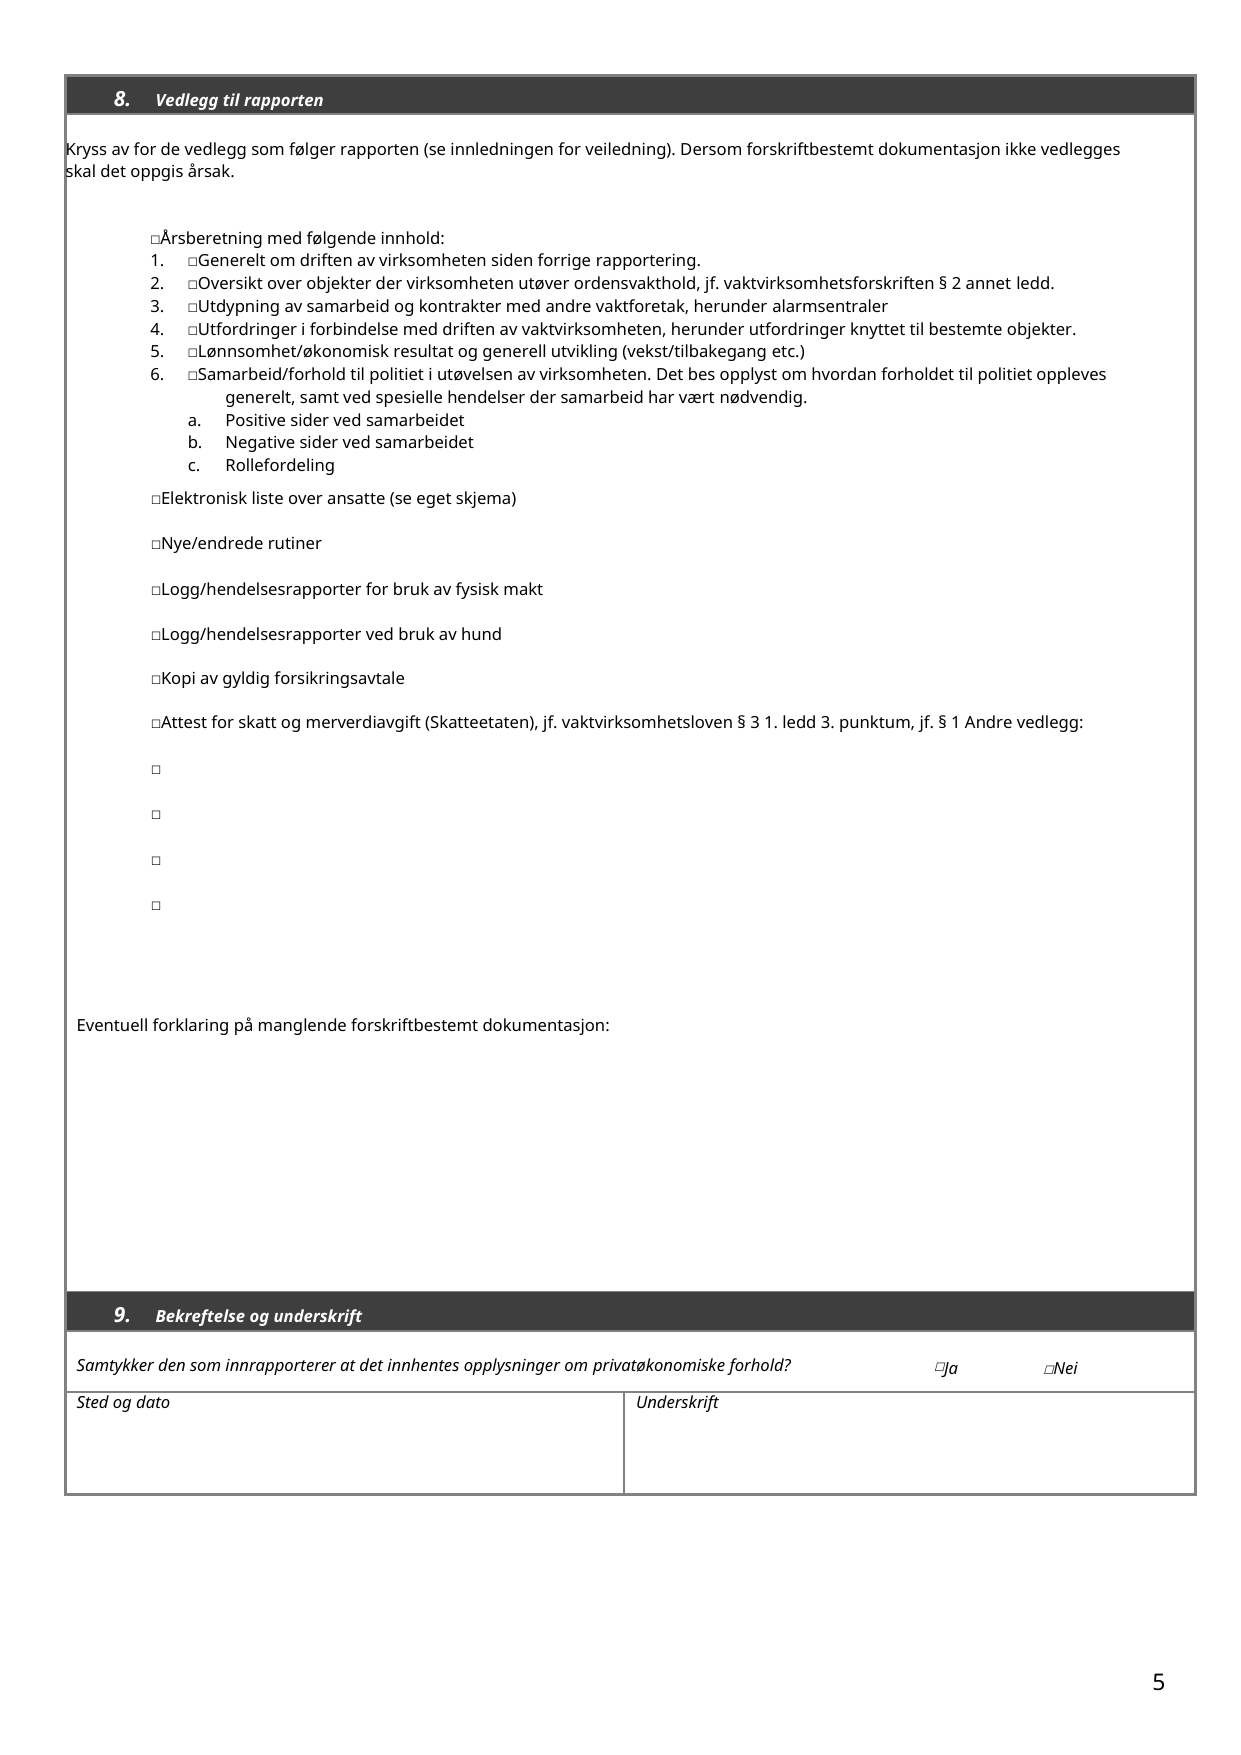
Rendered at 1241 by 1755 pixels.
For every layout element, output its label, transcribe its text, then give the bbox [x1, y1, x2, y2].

table_cell Underskrift [625, 1393, 1194, 1492]
table_cell Samtykker den som innrapporterer at det innhentes opplysninger om privatøkonomiske forhold? ☐Ja ☐Nei [67, 1332, 1194, 1391]
table_cell 9. Bekreftelse og underskrift [67, 1292, 1194, 1330]
table_cell Sted og dato [67, 1393, 623, 1492]
table_header 8. Vedlegg til rapporten [67, 77, 1194, 113]
table_cell Kryss av for de vedlegg som følger rapporten (se innledningen for veiledning). Dersom forskriftbestemt dokumentasjon ikke vedlegges skal det oppgis årsak. ☐Årsberetning med følgende innhold: ☐Generelt om driften av virksomheten siden forrige rapportering. ☐Oversikt over objekter der virksomheten utøver ordensvakthold, jf. vaktvirksomhetsforskriften § 2 annet ledd. ☐Utdypning av samarbeid og kontrakter med andre vaktforetak, herunder alarmsentraler ☐Utfordringer i forbindelse med driften av vaktvirksomheten, herunder utfordringer knyttet til bestemte objekter. ☐Lønnsomhet/økonomisk resultat og generell utvikling (vekst/tilbakegang etc.) ☐Samarbeid/forhold til politiet i utøvelsen av virksomheten. Det bes opplyst om hvordan forholdet til politiet oppleves generelt, samt ved spesielle hendelser der samarbeid har vært nødvendig. Positive sider ved samarbeidet Negative sider ved samarbeidet Rollefordeling ☐Elektronisk liste over ansatte (se eget skjema) ☐Nye/endrede rutiner ☐Logg/hendelsesrapporter for bruk av fysisk makt ☐Logg/hendelsesrapporter ved bruk av hund ☐Kopi av gyldig forsikringsavtale ☐Attest for skatt og merverdiavgift (Skatteetaten), jf. vaktvirksomhetsloven § 3 1. ledd 3. punktum, jf. § 1 Andre vedlegg: ☐ ☐ ☐ ☐ Eventuell forklaring på manglende forskriftbestemt dokumentasjon: [67, 115, 1194, 1291]
